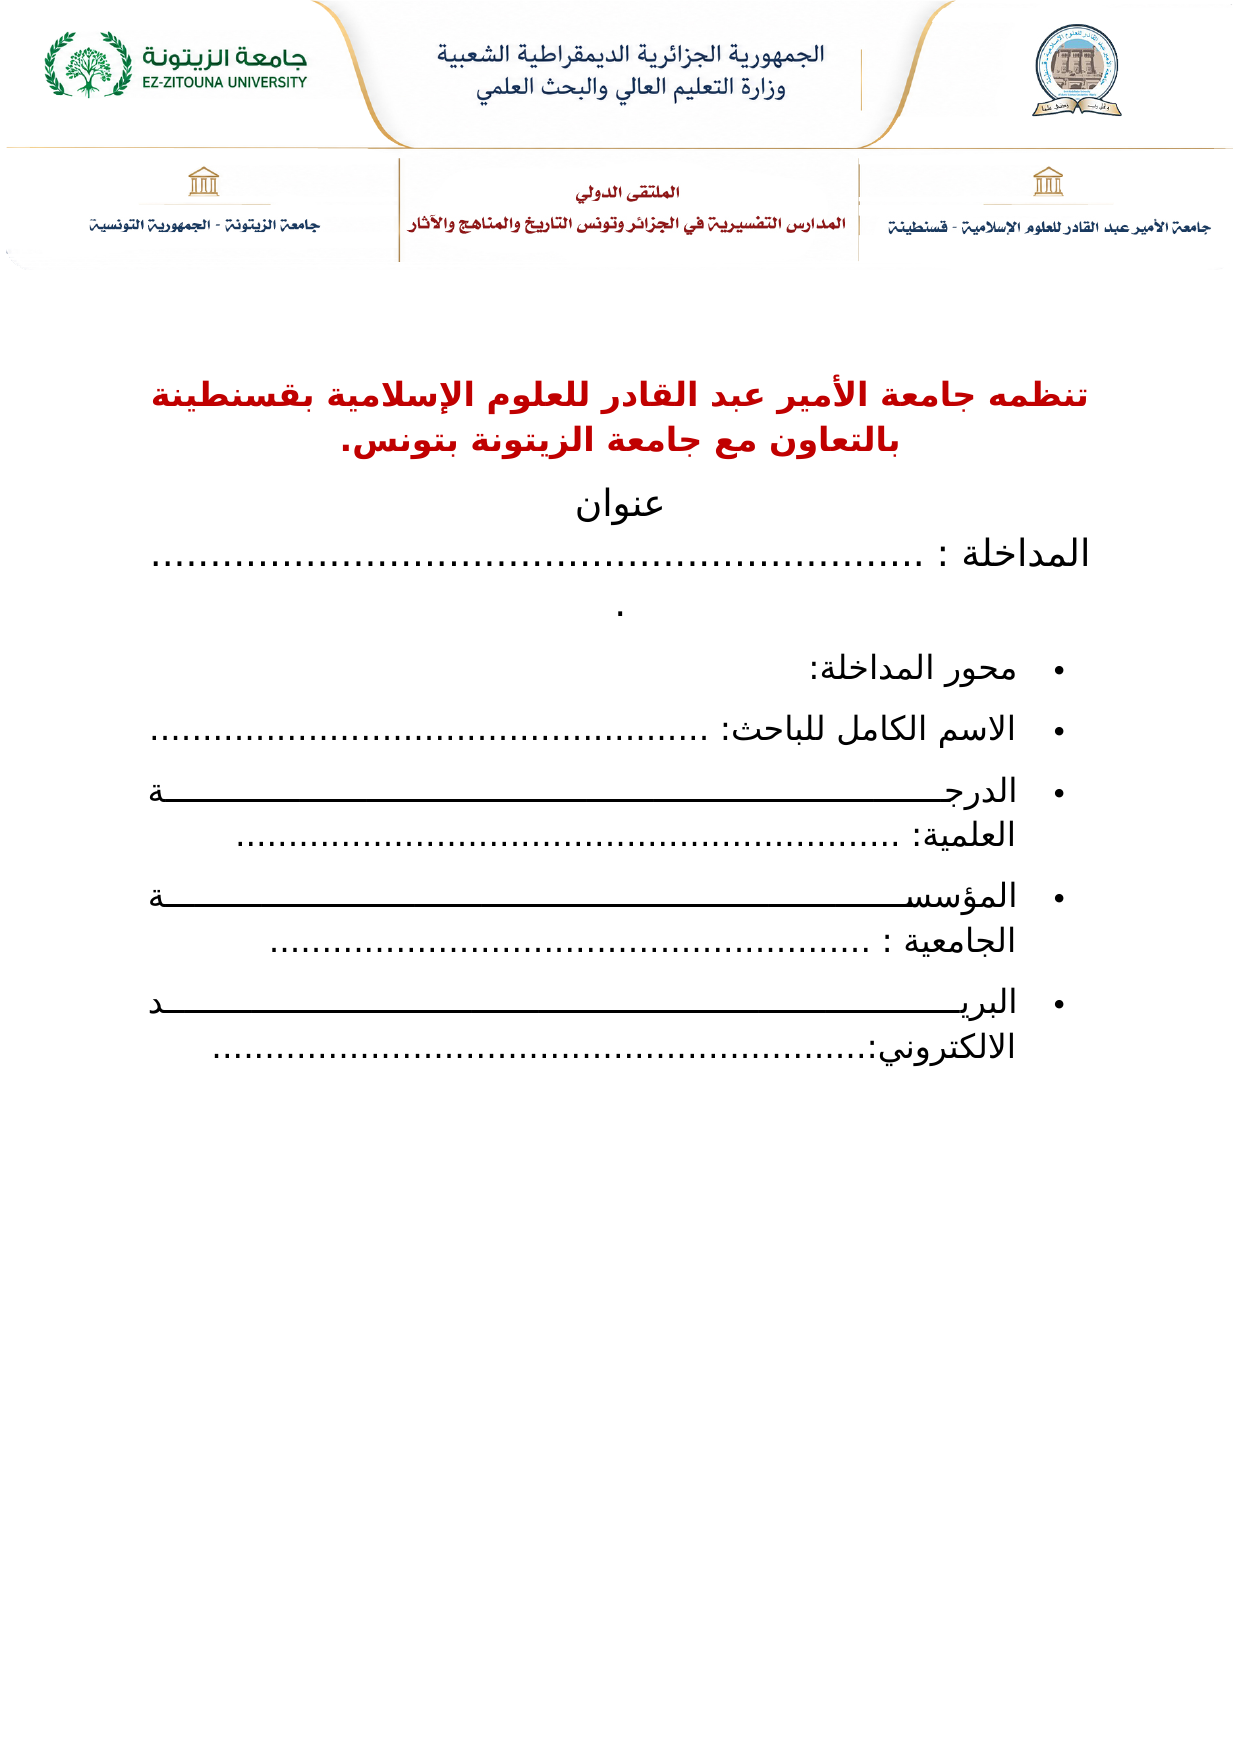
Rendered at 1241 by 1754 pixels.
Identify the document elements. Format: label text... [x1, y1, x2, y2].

list المؤسسة الجامعية : ......................................................... [148, 877, 1055, 960]
list محور المداخلة: [148, 648, 1055, 687]
list الاسم الكامل للباحث: ..................................................... [148, 710, 1055, 749]
list البريد الالكتروني:.............................................................. [148, 983, 1055, 1066]
text تنظمه جامعة الأمير عبد القادر للعلوم الإسلامية بقسنطينة بالتعاون مع جامعة الزيتونة بتونس. [148, 376, 1092, 459]
list الدرجة العلمية: ............................................................... [148, 771, 1055, 854]
text عنوان المداخلة : .................................................................. [148, 482, 1092, 625]
